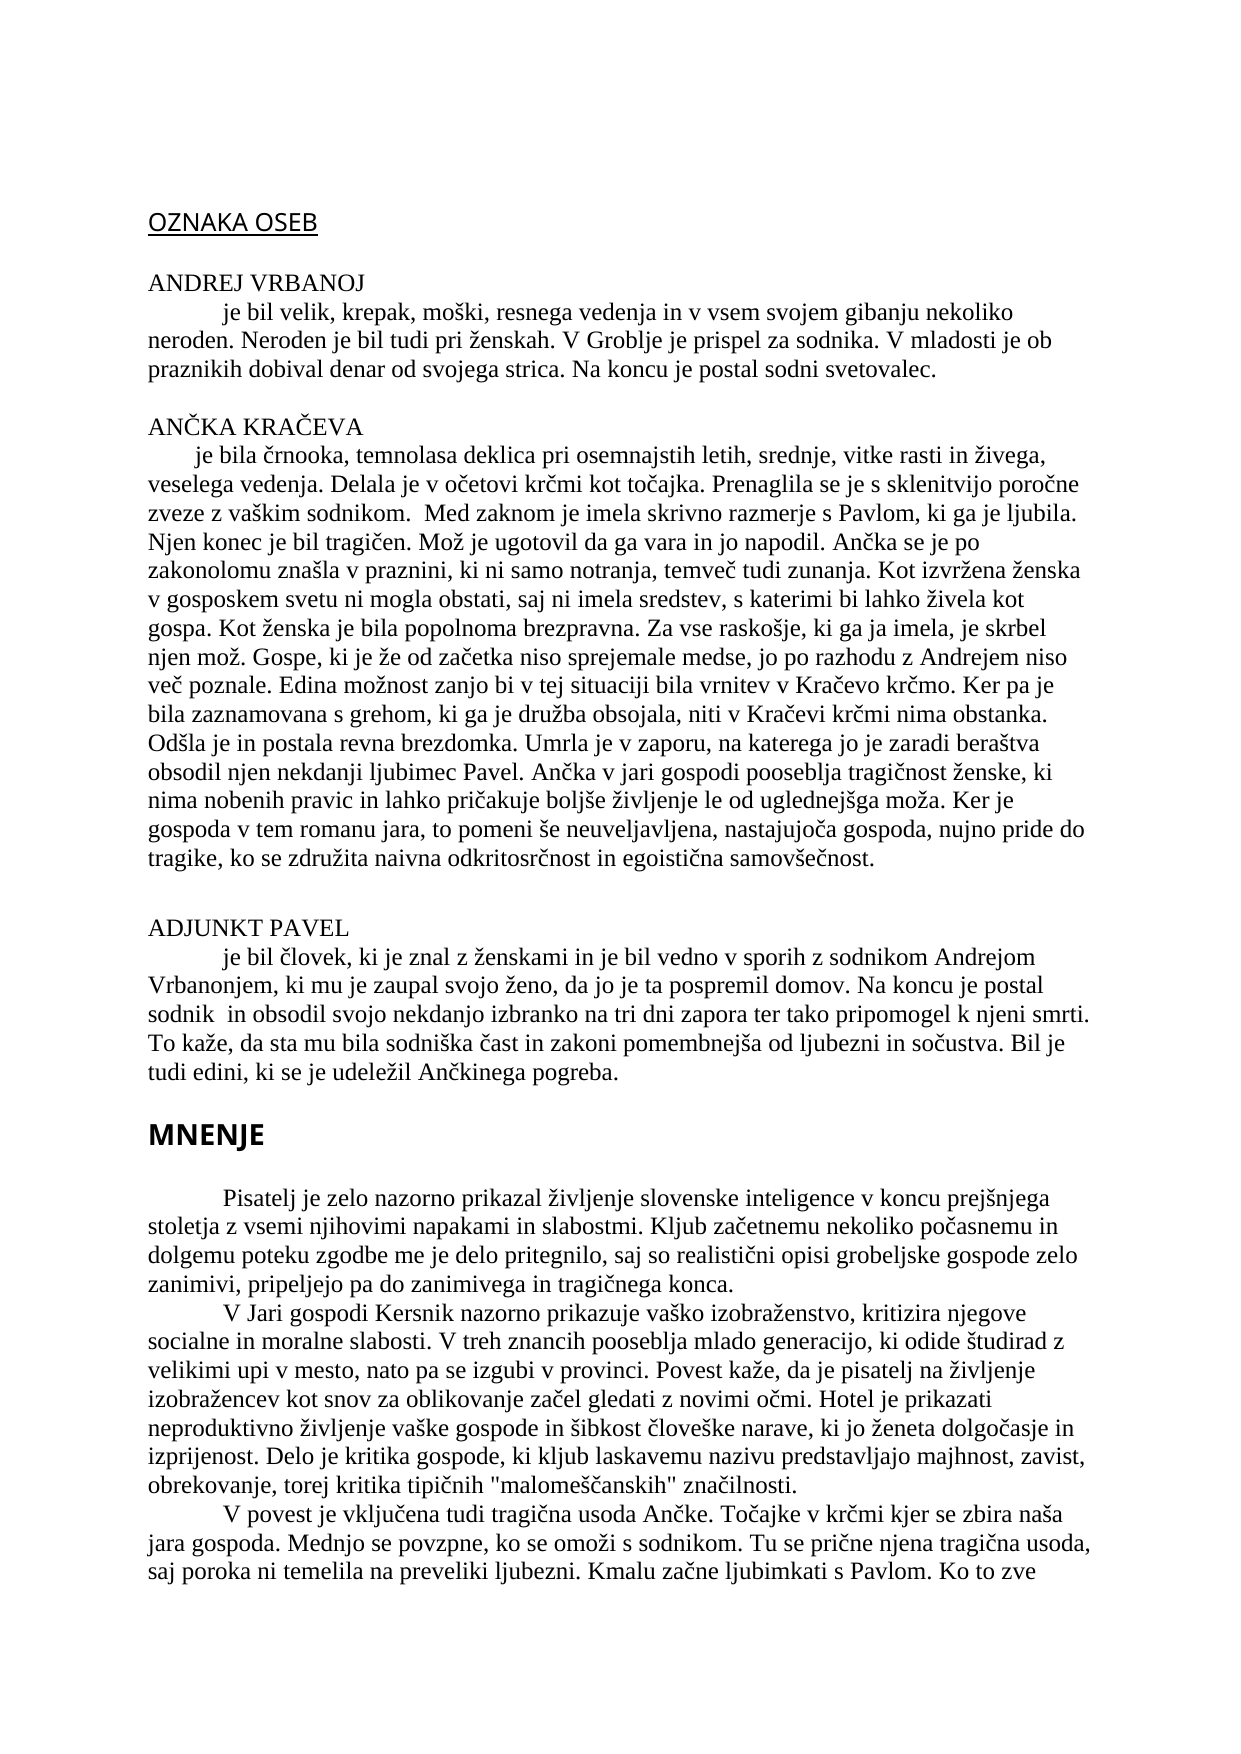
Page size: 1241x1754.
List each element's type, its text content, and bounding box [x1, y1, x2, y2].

text ADJUNKT PAVEL [148, 913, 1093, 942]
text je bila črnooka, temnolasa deklica pri osemnajstih letih, srednje, vitke rasti in živega, veselega vedenja. Delala je v očetovi krčmi kot točajka. Prenaglila se je s sklenitvijo poročne zveze z vaškim sodnikom. Med zaknom je imela skrivno razmerje s Pavlom, ki ga je ljubila. Njen konec je bil tragičen. Mož je ugotovil da ga vara in jo napodil. Ančka se je po zakonolomu znašla v praznini, ki ni samo notranja, temveč tudi zunanja. Kot izvržena ženska v gosposkem svetu ni mogla obstati, saj ni imela sredstev, s katerimi bi lahko živela kot gospa. Kot ženska je bila popolnoma brezpravna. Za vse raskošje, ki ga ja imela, je skrbel njen mož. Gospe, ki je že od začetka niso sprejemale medse, jo po razhodu z Andrejem niso več poznale. Edina možnost zanjo bi v tej situaciji bila vrnitev v Kračevo krčmo. Ker pa je bila zaznamovana s grehom, ki ga je družba obsojala, niti v Kračevi krčmi nima obstanka. Odšla je in postala revna brezdomka. Umrla je v zaporu, na katerega jo je zaradi beraštva obsodil njen nekdanji ljubimec Pavel. Ančka v jari gospodi pooseblja tragičnost ženske, ki nima nobenih pravic in lahko pričakuje boljše življenje le od uglednejšga moža. Ker je gospoda v tem romanu jara, to pomeni še neuveljavljena, nastajujoča gospoda, nujno pride do tragike, ko se združita naivna odkritosrčnost in egoistična samovšečnost. [148, 440, 1093, 872]
subtitle MNENJE [148, 1114, 1093, 1154]
text ANDREJ VRBANOJ [148, 268, 1093, 297]
text V Jari gospodi Kersnik nazorno prikazuje vaško izobraženstvo, kritizira njegove socialne in moralne slabosti. V treh znancih pooseblja mlado generacijo, ki odide študirad z velikimi upi v mesto, nato pa se izgubi v provinci. Povest kaže, da je pisatelj na življenje izobražencev kot snov za oblikovanje začel gledati z novimi očmi. Hotel je prikazati neproduktivno življenje vaške gospode in šibkost človeške narave, ki jo ženeta dolgočasje in izprijenost. Delo je kritika gospode, ki kljub laskavemu nazivu predstavljajo majhnost, zavist, obrekovanje, torej kritika tipičnih "malomeščanskih" značilnosti. [148, 1298, 1093, 1499]
subtitle OZNAKA OSEB [148, 205, 1093, 239]
text Pisatelj je zelo nazorno prikazal življenje slovenske inteligence v koncu prejšnjega stoletja z vsemi njihovimi napakami in slabostmi. Kljub začetnemu nekoliko počasnemu in dolgemu poteku zgodbe me je delo pritegnilo, saj so realistični opisi grobeljske gospode zelo zanimivi, pripeljejo pa do zanimivega in tragičnega konca. [148, 1183, 1093, 1298]
text je bil velik, krepak, moški, resnega veden­ja in v vsem svojem gibanju nekoliko neroden. Neroden je bil tudi pri ženskah. V Groblje je prispel za sodnika. V mladosti je ob praznikih dobival denar od svojega stri­ca. Na koncu je postal sodni svetovalec. [148, 297, 1093, 383]
text V povest je vključena tudi tragična usoda Ančke. Točajke v krčmi kjer se zbira naša jara gospoda. Mednjo se povzpne, ko se omoži s sodnikom. Tu se prične njena tragična usoda, saj poroka ni temelila na preveliki ljubezni. Kmalu začne ljubimkati s Pavlom. Ko to zve [148, 1499, 1093, 1585]
text je bil človek, ki je znal z ženskami in je bil vedno v sporih z sodnikom Andrejom Vrbanonjem, ki mu je zaupal svojo ženo, da jo je ta pospremil domov. Na koncu je postal sodnik in obsodil svojo nekdanjo izbranko na tri dni zapora ter tako pripomo­gel k njeni smrti. To kaže, da sta mu bila sodniška čast in zakoni pomembnejša od ljubezni in sočustva. Bil je tudi edini, ki se je udeležil Ančkinega pogreba. [148, 942, 1093, 1085]
text ANČKA KRAČEVA [148, 412, 1093, 440]
